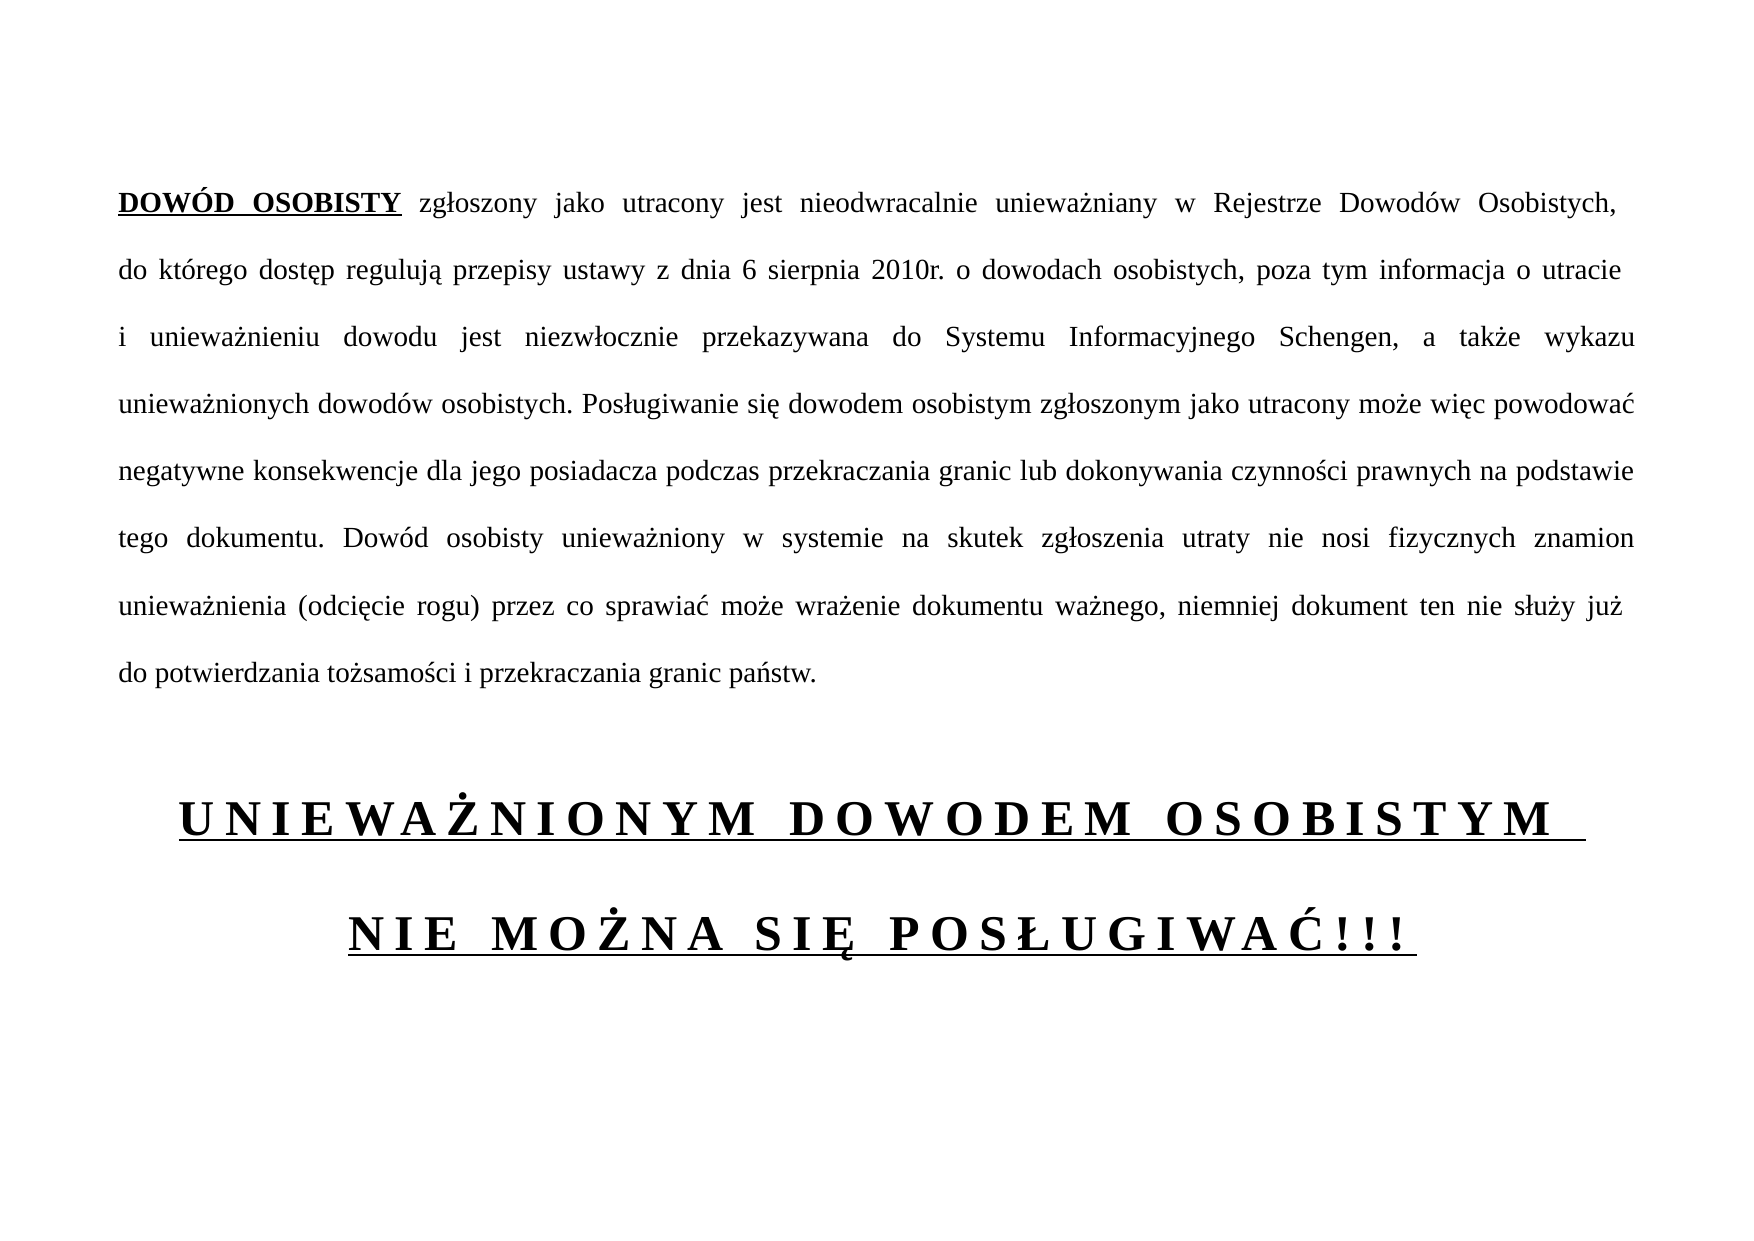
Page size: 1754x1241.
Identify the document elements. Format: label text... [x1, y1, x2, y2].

text DOWÓD OSOBISTY zgłoszony jako utracony jest nieodwracalnie unieważniany w Rejestrze Dowodów Osobistych, do którego dostęp regulują przepisy ustawy z dnia 6 sierpnia 2010r. o dowodach osobistych, poza tym informacja o utracie i unieważnieniu dowodu jest niezwłocznie przekazywana do Systemu Informacyjnego Schengen, a także wykazu unieważnionych dowodów osobistych. Posługiwanie się dowodem osobistym zgłoszonym jako utracony może więc powodować negatywne konsekwencje dla jego posiadacza podczas przekraczania granic lub dokonywania czynności prawnych na podstawie tego dokumentu. Dowód osobisty unieważniony w systemie na skutek zgłoszenia utraty nie nosi fizycznych znamion unieważnienia (odcięcie rogu) przez co sprawiać może wrażenie dokumentu ważnego, niemniej dokument ten nie służy już do potwierdzania tożsamości i przekraczania granic państw. [118, 185, 1636, 688]
text UNIEWAŻNIONYM DOWODEM OSOBISTYM [118, 789, 1636, 846]
text NIE MOŻNA SIĘ POSŁUGIWAĆ!!! [118, 904, 1636, 961]
